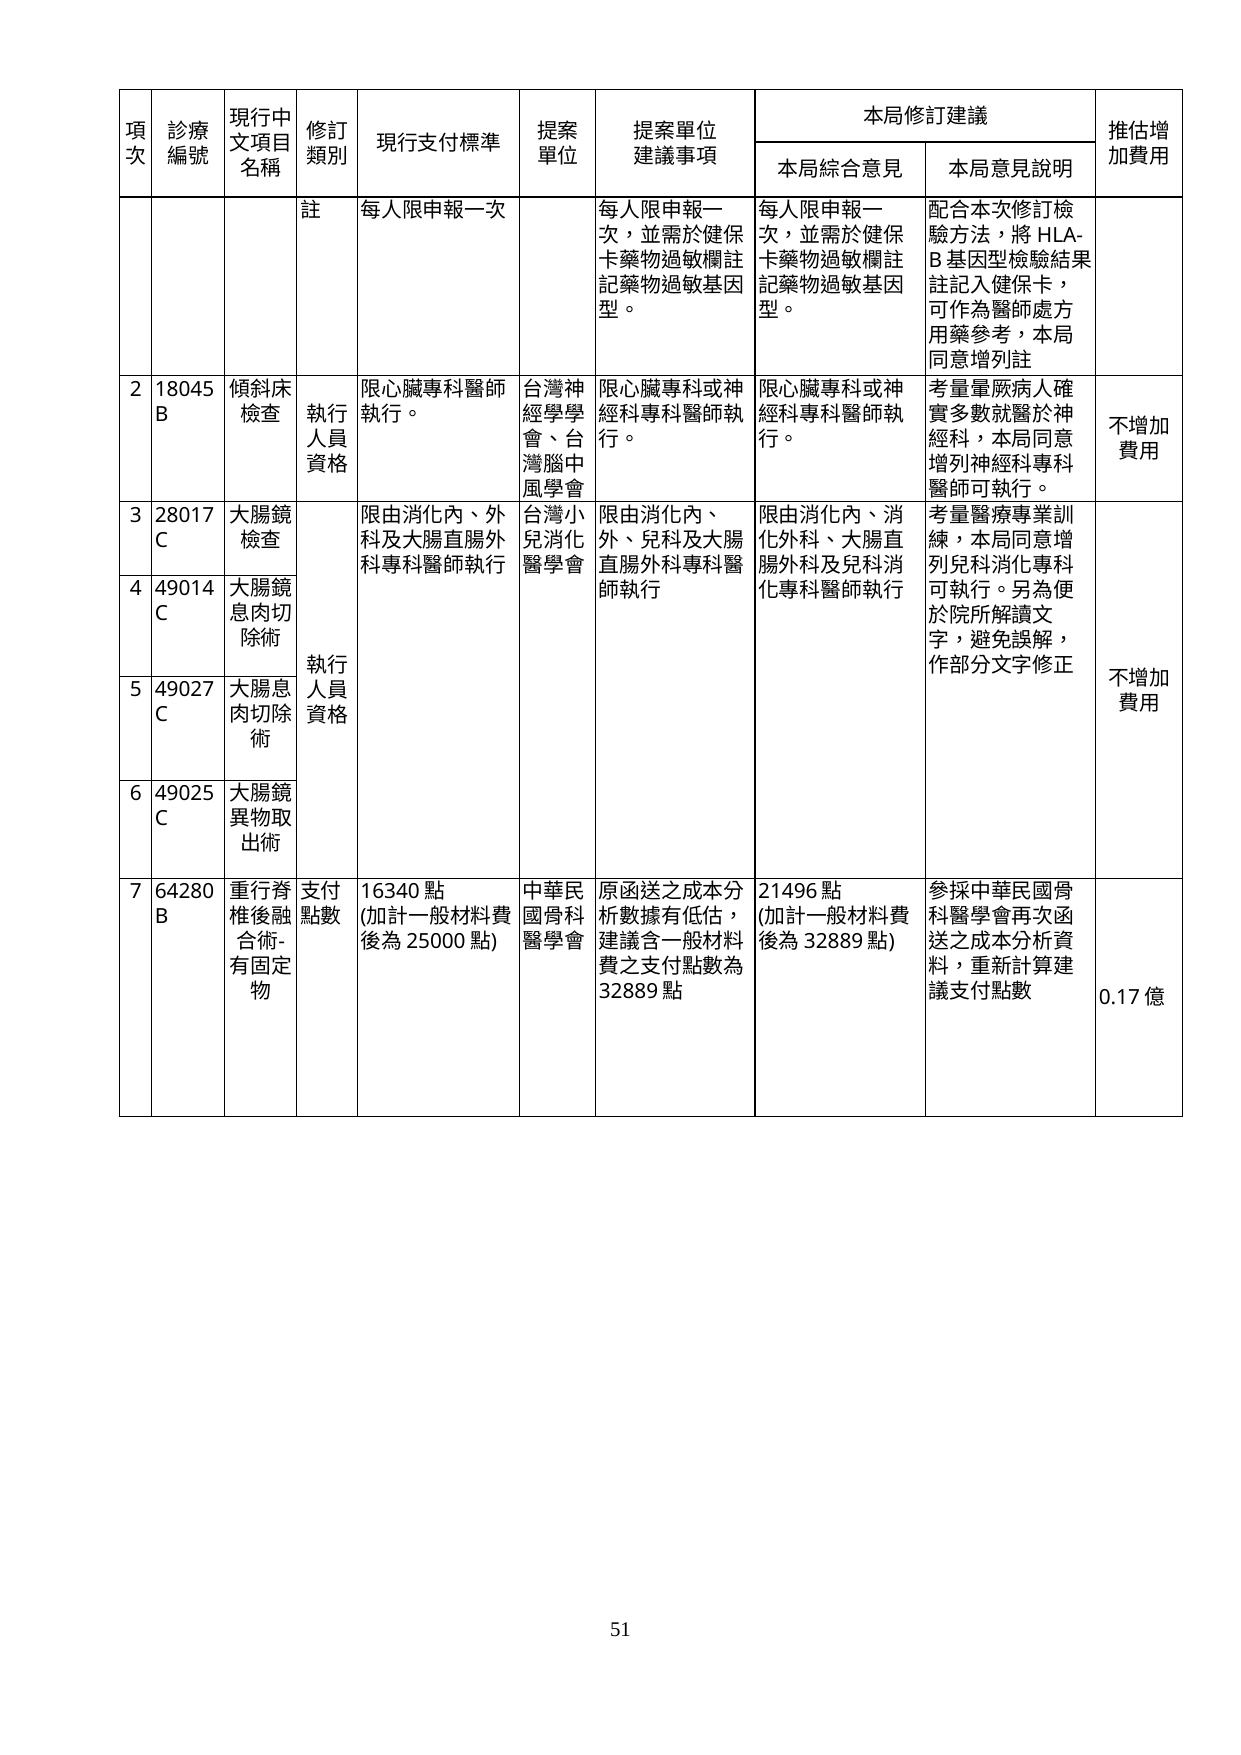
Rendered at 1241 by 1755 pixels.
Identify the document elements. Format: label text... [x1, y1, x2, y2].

table_cell 6 [120, 781, 151, 877]
table_cell 註 [297, 198, 357, 375]
table_cell 28017C [152, 502, 224, 574]
table_cell 限由消化內、外科及大腸直腸外科專科醫師執行 [358, 502, 519, 877]
table_cell 49014C [152, 576, 224, 676]
table_header 現行中文項目名稱 [225, 90, 296, 196]
table_cell [225, 198, 296, 375]
table_cell 64280B [152, 879, 224, 1116]
table_cell 49027C [152, 677, 224, 779]
table_cell 考量醫療專業訓練，本局同意增列兒科消化專科可執行。另為便於院所解讀文字，避免誤解，作部分文字修正 [926, 502, 1095, 877]
table_cell 支付點數 [297, 879, 357, 1116]
table_cell 本局意見說明 [926, 143, 1095, 196]
table_cell 3 [120, 502, 151, 574]
table_cell 限由消化內、外、兒科及大腸直腸外科專科醫師執行 [596, 502, 754, 877]
table_cell 執行人員資格 [297, 502, 357, 877]
table_cell 中華民國骨科醫學會 [520, 879, 595, 1116]
table_cell 參採中華民國骨科醫學會再次函送之成本分析資料，重新計算建議支付點數 [926, 879, 1095, 1116]
table_cell 考量暈厥病人確實多數就醫於神經科，本局同意增列神經科專科醫師可執行。 [926, 376, 1095, 501]
table_header 提案 單位 [520, 90, 595, 196]
table_cell 21496點 (加計一般材料費後為32889點) [756, 879, 925, 1116]
table_cell 16340點 (加計一般材料費後為25000點) [358, 879, 519, 1116]
table_cell 大腸鏡息肉切除術 [225, 576, 296, 676]
table_cell 不增加費用 [1096, 376, 1182, 501]
table_cell 原函送之成本分析數據有低估，建議含一般材料費之支付點數為32889點 [596, 879, 754, 1116]
table_cell 0.17億 [1096, 879, 1182, 1116]
table_header 現行支付標準 [358, 90, 519, 196]
table_header 本局修訂建議 [756, 90, 1095, 141]
table_cell 重行脊椎後融合術-有固定物 [225, 879, 296, 1116]
table_cell 49025C [152, 781, 224, 877]
table_cell 限心臟專科或神經科專科醫師執行。 [756, 376, 925, 501]
table_cell 4 [120, 576, 151, 676]
table_cell [520, 198, 595, 375]
table_header 診療 編號 [152, 90, 224, 196]
table_cell [1096, 198, 1182, 375]
table_cell 執行人員資格 [297, 376, 357, 501]
table_cell 配合本次修訂檢驗方法，將HLA-B基因型檢驗結果註記入健保卡，可作為醫師處方用藥參考，本局同意增列註 [926, 198, 1095, 375]
table_header 推估增加費用 [1096, 90, 1182, 196]
table_cell 2 [120, 376, 151, 501]
table_cell 5 [120, 677, 151, 779]
table_cell [120, 198, 151, 375]
table_cell 台灣神經學學會、台灣腦中風學會 [520, 376, 595, 501]
table_cell 每人限申報一次 [358, 198, 519, 375]
table_cell 限心臟專科或神經科專科醫師執行。 [596, 376, 754, 501]
table_cell 大腸鏡檢查 [225, 502, 296, 574]
table_header 項次 [120, 90, 151, 196]
table_cell 每人限申報一次，並需於健保卡藥物過敏欄註記藥物過敏基因型。 [756, 198, 925, 375]
table_cell 18045B [152, 376, 224, 501]
table_cell 7 [120, 879, 151, 1116]
table_cell 限心臟專科醫師執行。 [358, 376, 519, 501]
table_cell 限由消化內、消化外科、大腸直腸外科及兒科消化專科醫師執行 [756, 502, 925, 877]
table_cell 不增加費用 [1096, 502, 1182, 877]
table_cell [152, 198, 224, 375]
table_cell 大腸息肉切除術 [225, 677, 296, 779]
table_cell 每人限申報一次，並需於健保卡藥物過敏欄註記藥物過敏基因型。 [596, 198, 754, 375]
table_cell 本局綜合意見 [756, 143, 925, 196]
table_header 修訂類別 [297, 90, 357, 196]
table_header 提案單位 建議事項 [596, 90, 754, 196]
table_cell 大腸鏡異物取出術 [225, 781, 296, 877]
table_cell 台灣小兒消化醫學會 [520, 502, 595, 877]
table_cell 傾斜床檢查 [225, 376, 296, 501]
